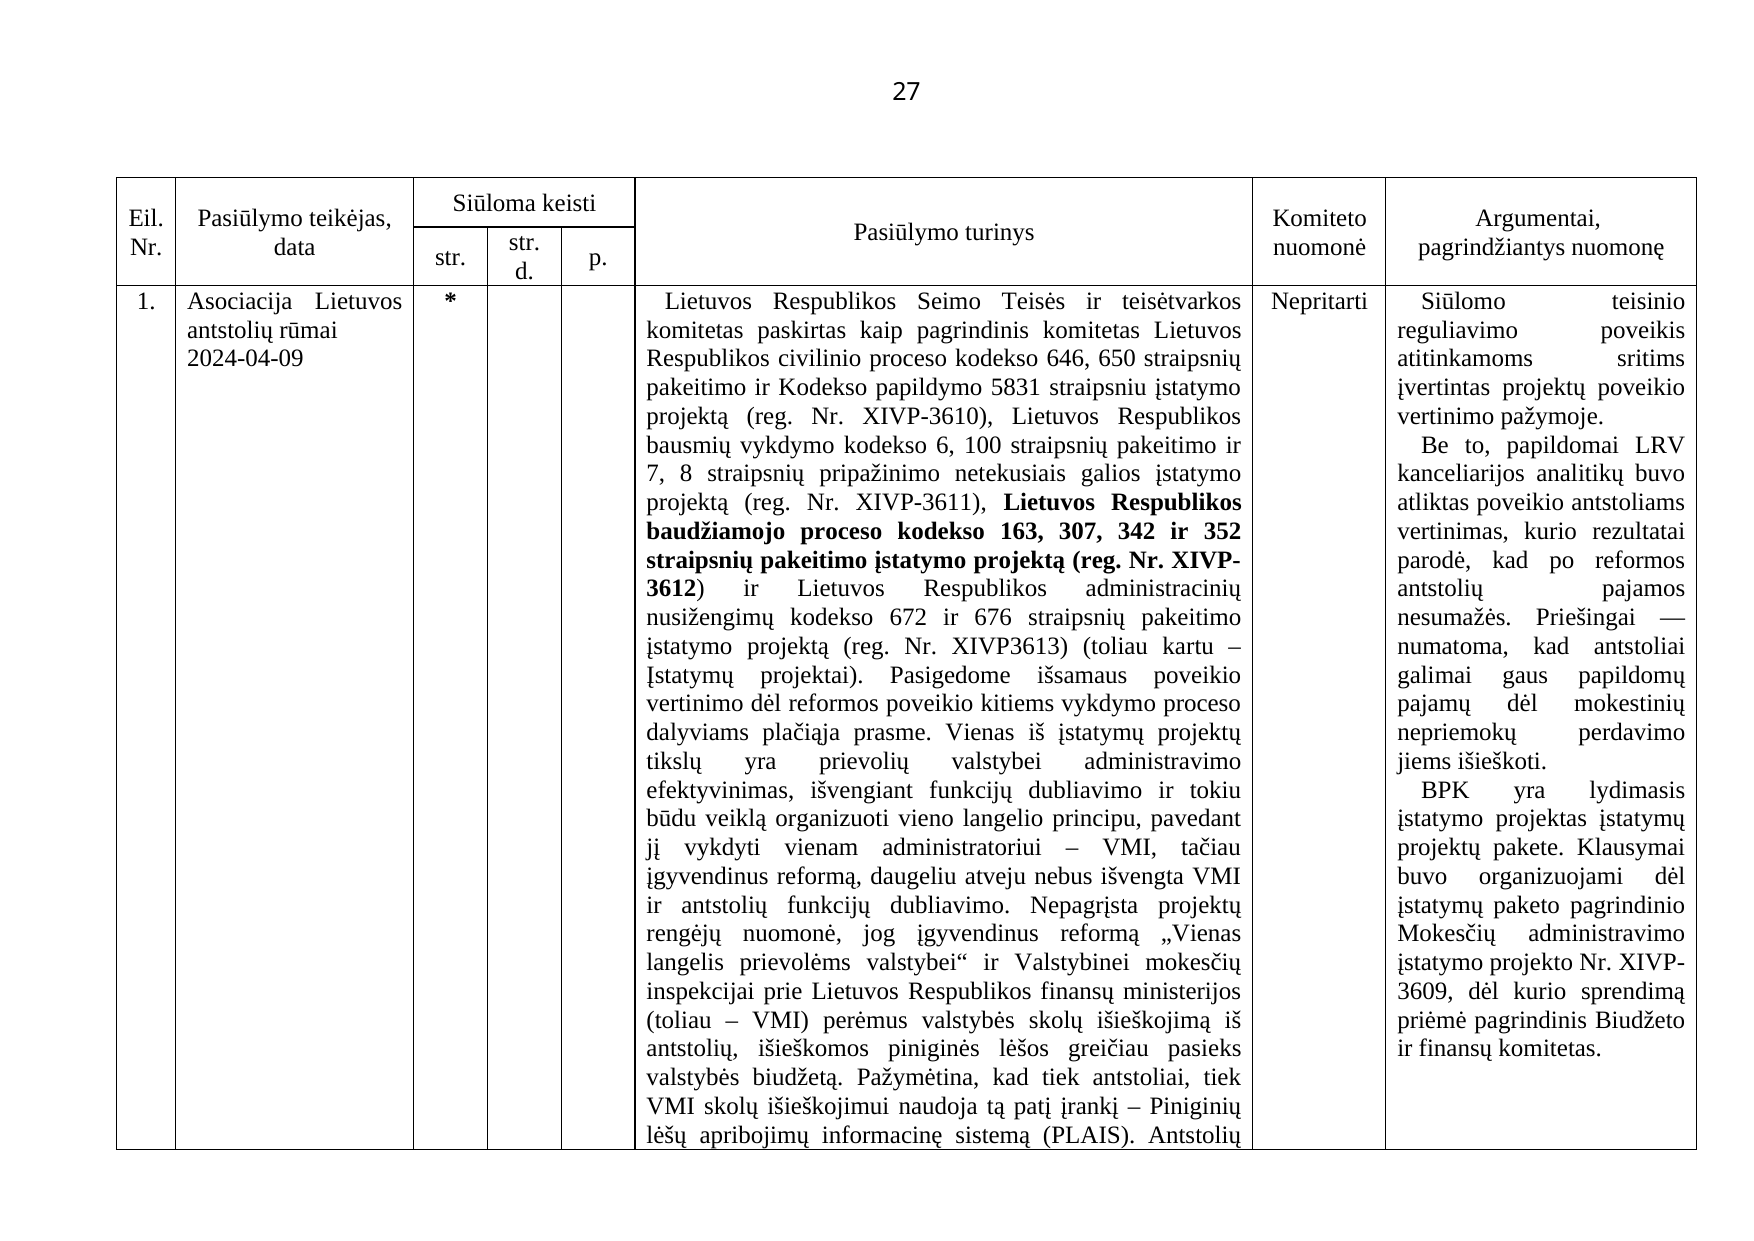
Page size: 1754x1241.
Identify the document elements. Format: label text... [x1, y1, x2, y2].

table_cell str. d. [488, 228, 561, 285]
table_header Eil. Nr. [117, 178, 175, 285]
table_cell 1. [117, 286, 175, 1148]
table_header Pasiūlymo teikėjas, data [176, 178, 413, 285]
table_cell p. [562, 228, 634, 285]
table_header Komiteto nuomonė [1253, 178, 1385, 285]
table_cell Lietuvos Respublikos Seimo Teisės ir teisėtvarkos komitetas paskirtas kaip pagrindinis komitetas Lietuvos Respublikos civilinio proceso kodekso 646, 650 straipsnių pakeitimo ir Kodekso papildymo 5831 straipsniu įstatymo projektą (reg. Nr. XIVP-3610), Lietuvos Respublikos bausmių vykdymo kodekso 6, 100 straipsnių pakeitimo ir 7, 8 straipsnių pripažinimo netekusiais galios įstatymo projektą (reg. Nr. XIVP-3611), Lietuvos Respublikos baudžiamojo proceso kodekso 163, 307, 342 ir 352 straipsnių pakeitimo įstatymo projektą (reg. Nr. XIVP-3612) ir Lietuvos Respublikos administracinių nusižengimų kodekso 672 ir 676 straipsnių pakeitimo įstatymo projektą (reg. Nr. XIVP3613) (toliau kartu – Įstatymų projektai). Pasigedome išsamaus poveikio vertinimo dėl reformos poveikio kitiems vykdymo proceso dalyviams plačiąja prasme. Vienas iš įstatymų projektų tikslų yra prievolių valstybei administravimo efektyvinimas, išvengiant funkcijų dubliavimo ir tokiu būdu veiklą organizuoti vieno langelio principu, pavedant jį vykdyti vienam administratoriui – VMI, tačiau įgyvendinus reformą, daugeliu atveju nebus išvengta VMI ir antstolių funkcijų dubliavimo. Nepagrįsta projektų rengėjų nuomonė, jog įgyvendinus reformą „Vienas langelis prievolėms valstybei“ ir Valstybinei mokesčių inspekcijai prie Lietuvos Respublikos finansų ministerijos (toliau – VMI) perėmus valstybės skolų išieškojimą iš antstolių, išieškomos piniginės lėšos greičiau pasieks valstybės biudžetą. Pažymėtina, kad tiek antstoliai, tiek VMI skolų išieškojimui naudoja tą patį įrankį – Piniginių lėšų apribojimų informacinę sistemą (PLAIS). Antstolių [636, 286, 1252, 1148]
table_cell [488, 286, 561, 1148]
table_header Argumentai, pagrindžiantys nuomonę [1386, 178, 1696, 285]
table_header Pasiūlymo turinys [636, 178, 1252, 285]
table_cell Nepritarti [1253, 286, 1385, 1148]
table_cell [562, 286, 634, 1148]
table_cell * [414, 286, 487, 1148]
table_cell Asociacija Lietuvos antstolių rūmai 2024-04-09 [176, 286, 413, 1148]
table_header Siūloma keisti [414, 178, 634, 226]
table_cell Siūlomo teisinio reguliavimo poveikis atitinkamoms sritims įvertintas projektų poveikio vertinimo pažymoje. Be to, papildomai LRV kanceliarijos analitikų buvo atliktas poveikio antstoliams vertinimas, kurio rezultatai parodė, kad po reformos antstolių pajamos nesumažės. Priešingai — numatoma, kad antstoliai galimai gaus papildomų pajamų dėl mokestinių nepriemokų perdavimo jiems išieškoti. BPK yra lydimasis įstatymo projektas įstatymų projektų pakete. Klausymai buvo organizuojami dėl įstatymų paketo pagrindinio Mokesčių administravimo įstatymo projekto Nr. XIVP-3609, dėl kurio sprendimą priėmė pagrindinis Biudžeto ir finansų komitetas. [1386, 286, 1696, 1148]
table_cell str. [414, 228, 487, 285]
